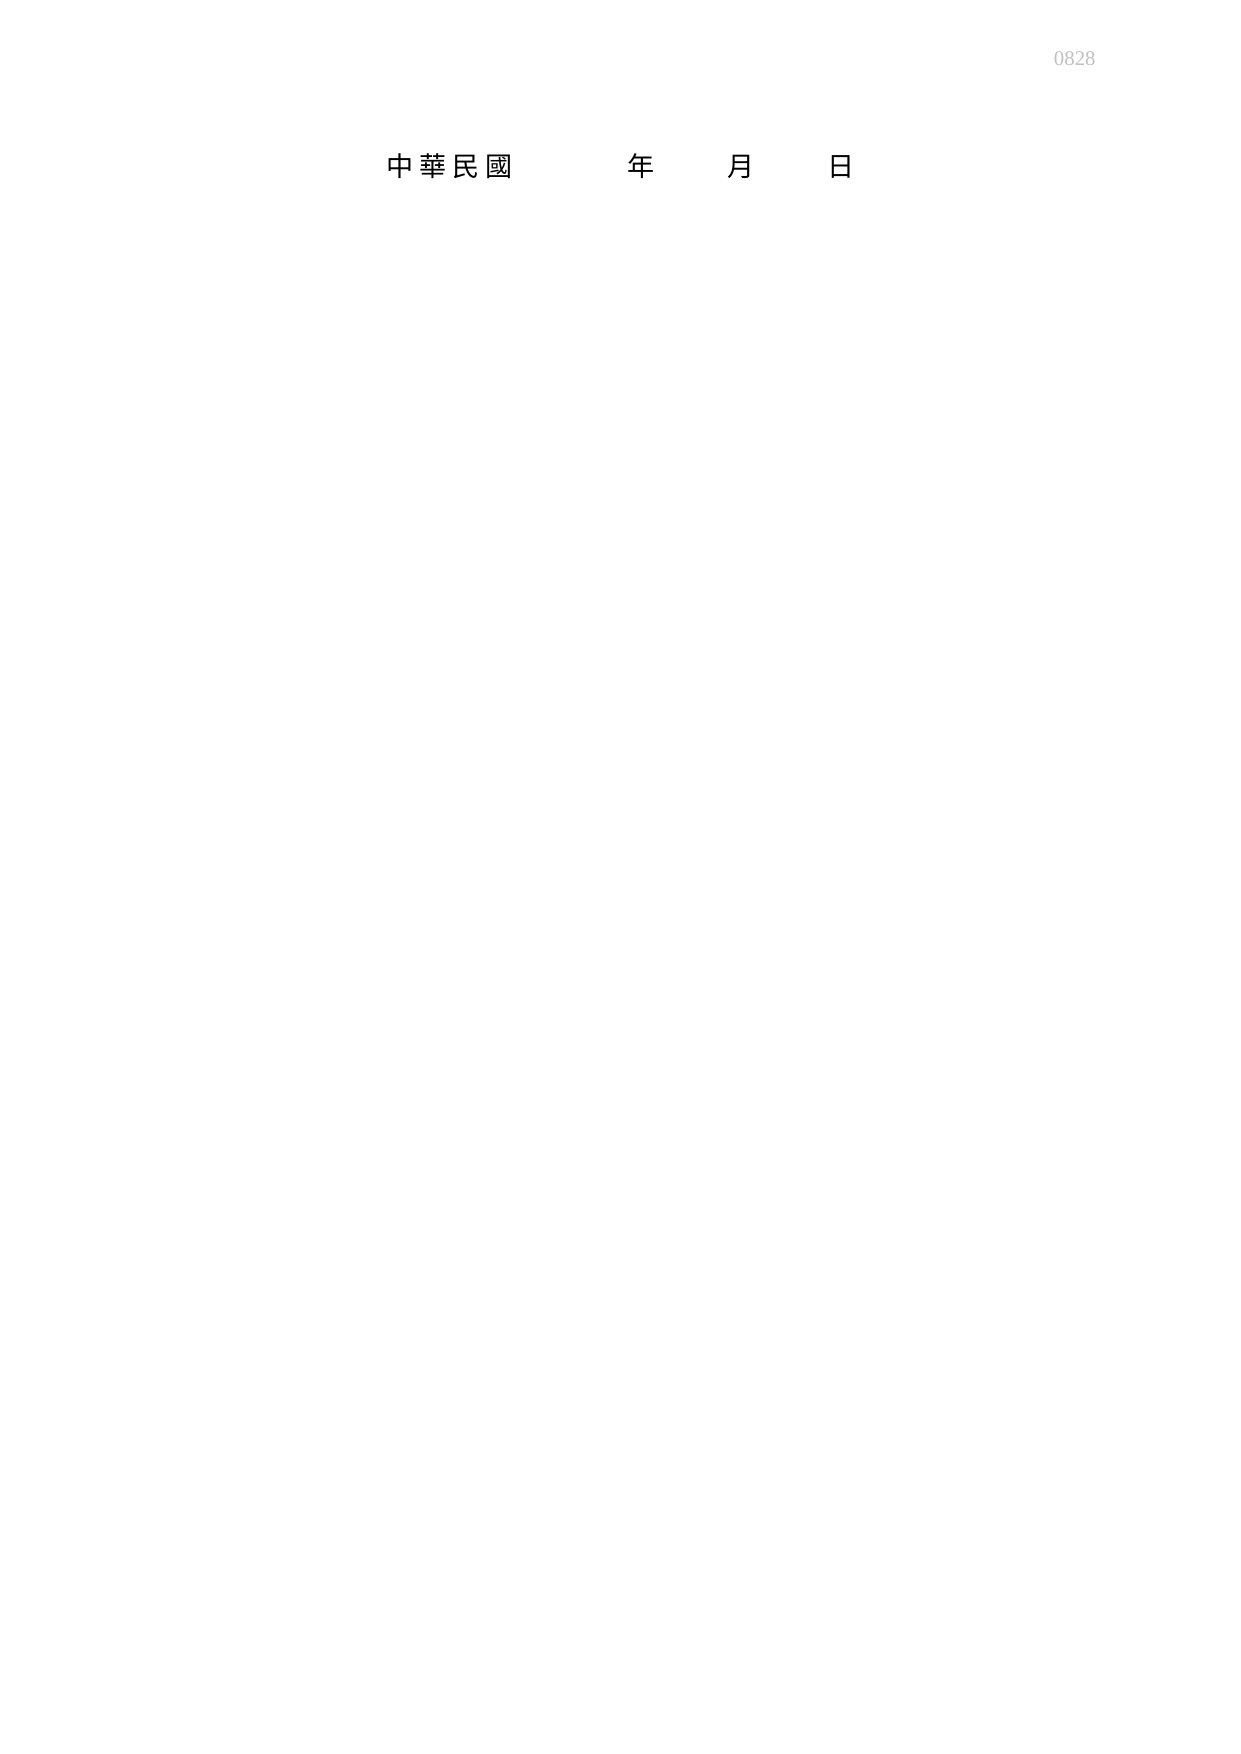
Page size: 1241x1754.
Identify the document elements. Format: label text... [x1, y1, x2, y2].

text 中 華 民 國 年 月 日 [124, 127, 1116, 202]
